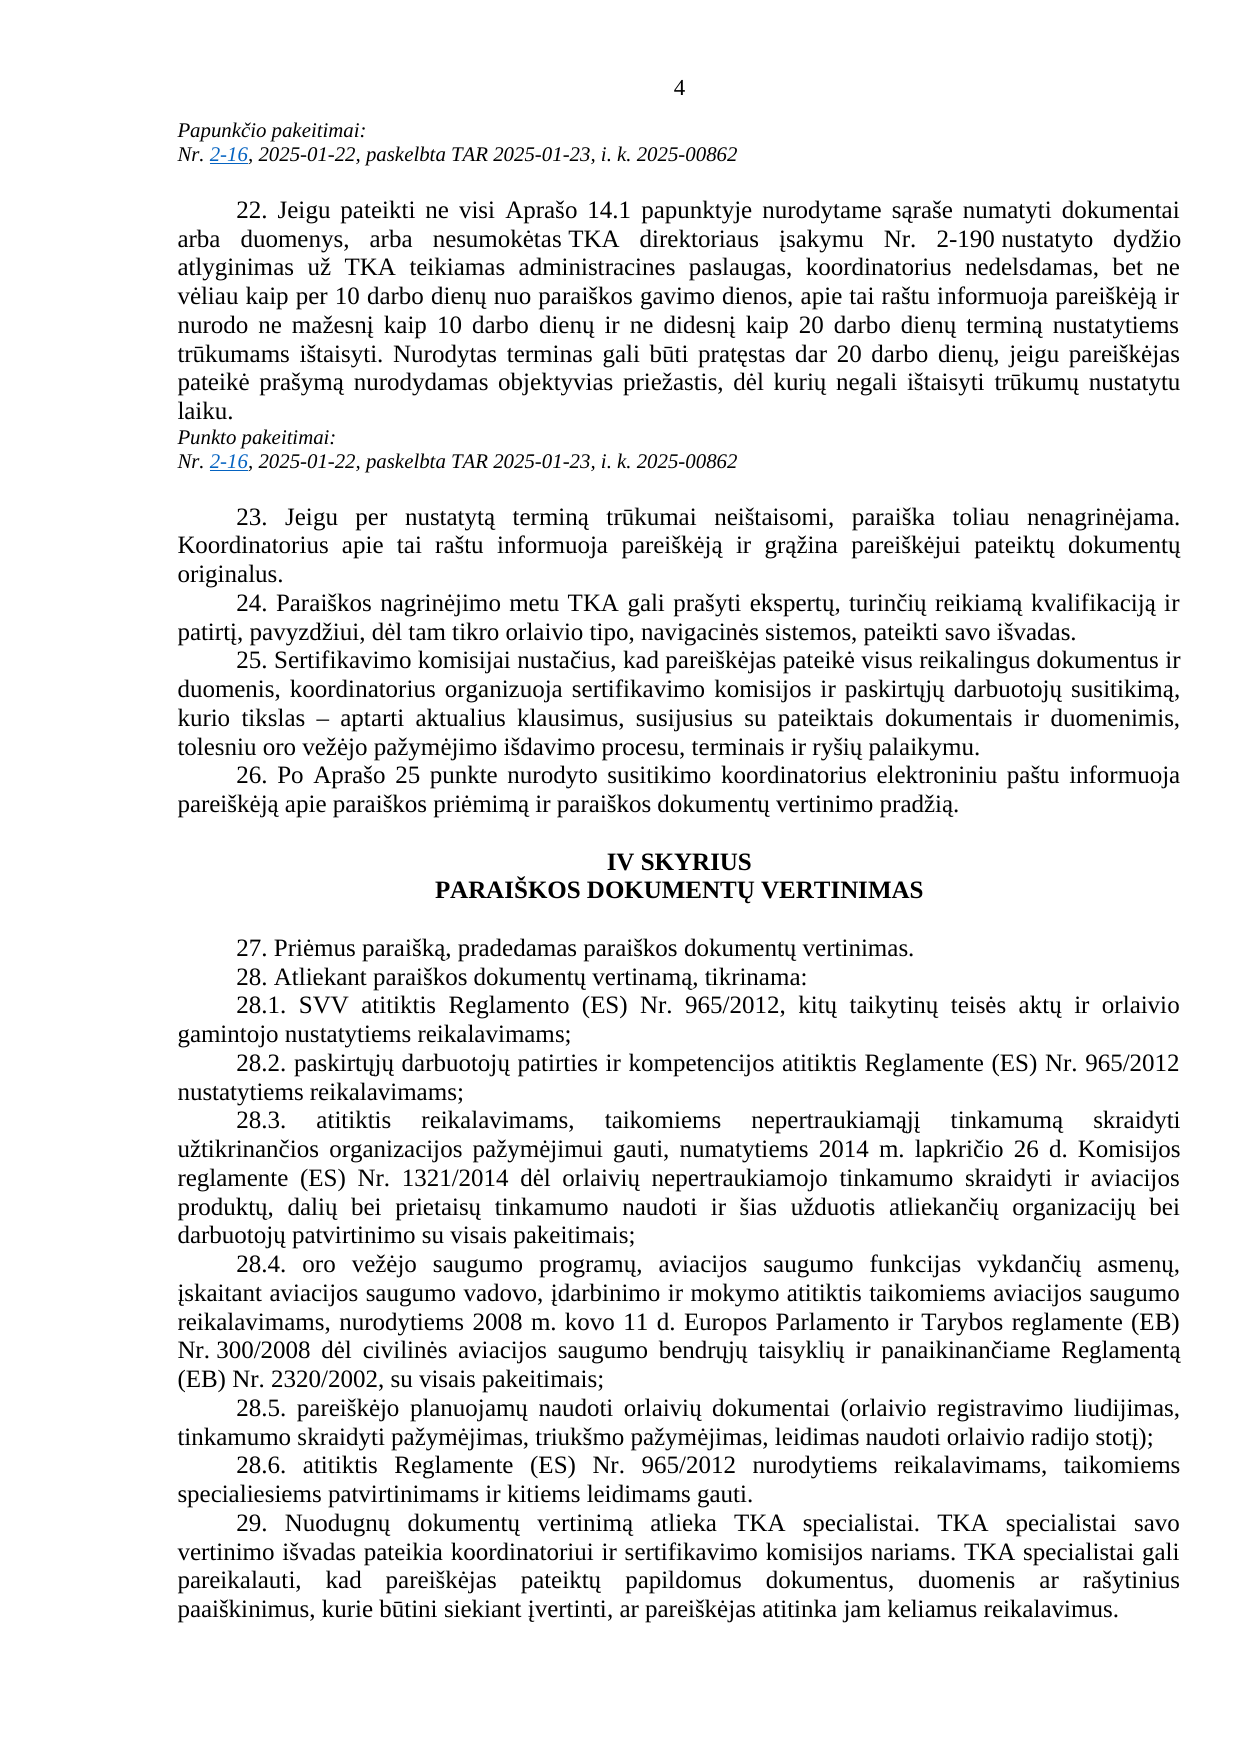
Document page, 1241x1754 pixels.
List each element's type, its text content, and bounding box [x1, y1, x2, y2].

text 28.3. atitiktis reikalavimams, taikomiems nepertraukiamąjį tinkamumą skraidyti užtikrinančios organizacijos pažymėjimui gauti, numatytiems 2014 m. lapkričio 26 d. Komisijos reglamente (ES) Nr. 1321/2014 dėl orlaivių nepertraukiamojo tinkamumo skraidyti ir aviacijos produktų, dalių bei prietaisų tinkamumo naudoti ir šias užduotis atliekančių organizacijų bei darbuotojų patvirtinimo su visais pakeitimais; [177, 1106, 1181, 1249]
text 27. Priėmus paraišką, pradedamas paraiškos dokumentų vertinimas. [177, 933, 1181, 962]
text 28.2. paskirtųjų darbuotojų patirties ir kompetencijos atitiktis Reglamente (ES) Nr. 965/2012 nustatytiems reikalavimams; [177, 1048, 1181, 1106]
text 28. Atliekant paraiškos dokumentų vertinamą, tikrinama: [177, 962, 1181, 991]
text 29. Nuodugnų dokumentų vertinimą atlieka TKA specialistai. TKA specialistai savo vertinimo išvadas pateikia koordinatoriui ir sertifikavimo komisijos nariams. TKA specialistai gali pareikalauti, kad pareiškėjas pateiktų papildomus dokumentus, duomenis ar rašytinius paaiškinimus, kurie būtini siekiant įvertinti, ar pareiškėjas atitinka jam keliamus reikalavimus. [177, 1508, 1181, 1623]
text Papunkčio pakeitimai: [177, 118, 1181, 142]
text 28.1. SVV atitiktis Reglamento (ES) Nr. 965/2012, kitų taikytinų teisės aktų ir orlaivio gamintojo nustatytiems reikalavimams; [177, 991, 1181, 1048]
text 28.5. pareiškėjo planuojamų naudoti orlaivių dokumentai (orlaivio registravimo liudijimas, tinkamumo skraidyti pažymėjimas, triukšmo pažymėjimas, leidimas naudoti orlaivio radijo stotį); [177, 1393, 1181, 1451]
text 25. Sertifikavimo komisijai nustačius, kad pareiškėjas pateikė visus reikalingus dokumentus ir duomenis, koordinatorius organizuoja sertifikavimo komisijos ir paskirtųjų darbuotojų susitikimą, kurio tikslas – aptarti aktualius klausimus, susijusius su pateiktais dokumentais ir duomenimis, tolesniu oro vežėjo pažymėjimo išdavimo procesu, terminais ir ryšių palaikymu. [177, 646, 1181, 761]
text Nr. 2-16, 2025-01-22, paskelbta TAR 2025-01-23, i. k. 2025-00862 [177, 142, 1181, 166]
text 22. Jeigu pateikti ne visi Aprašo 14.1 papunktyje nurodytame sąraše numatyti dokumentai arba duomenys, arba nesumokėtas TKA direktoriaus įsakymu Nr. 2-190 nustatyto dydžio atlyginimas už TKA teikiamas administracines paslaugas, koordinatorius nedelsdamas, bet ne vėliau kaip per 10 darbo dienų nuo paraiškos gavimo dienos, apie tai raštu informuoja pareiškėją ir nurodo ne mažesnį kaip 10 darbo dienų ir ne didesnį kaip 20 darbo dienų terminą nustatytiems trūkumams ištaisyti. Nurodytas terminas gali būti pratęstas dar 20 darbo dienų, jeigu pareiškėjas pateikė prašymą nurodydamas objektyvias priežastis, dėl kurių negali ištaisyti trūkumų nustatytu laiku. [177, 195, 1181, 425]
text 26. Po Aprašo 25 punkte nurodyto susitikimo koordinatorius elektroniniu paštu informuoja pareiškėją apie paraiškos priėmimą ir paraiškos dokumentų vertinimo pradžią. [177, 761, 1181, 818]
text Punkto pakeitimai: [177, 425, 1181, 449]
text 23. Jeigu per nustatytą terminą trūkumai neištaisomi, paraiška toliau nenagrinėjama. Koordinatorius apie tai raštu informuoja pareiškėją ir grąžina pareiškėjui pateiktų dokumentų originalus. [177, 502, 1181, 588]
text 28.6. atitiktis Reglamente (ES) Nr. 965/2012 nurodytiems reikalavimams, taikomiems specialiesiems patvirtinimams ir kitiems leidimams gauti. [177, 1451, 1181, 1508]
text Nr. 2-16, 2025-01-22, paskelbta TAR 2025-01-23, i. k. 2025-00862 [177, 449, 1181, 473]
text 28.4. oro vežėjo saugumo programų, aviacijos saugumo funkcijas vykdančių asmenų, įskaitant aviacijos saugumo vadovo, įdarbinimo ir mokymo atitiktis taikomiems aviacijos saugumo reikalavimams, nurodytiems 2008 m. kovo 11 d. Europos Parlamento ir Tarybos reglamente (EB) Nr. 300/2008 dėl civilinės aviacijos saugumo bendrųjų taisyklių ir panaikinančiame Reglamentą (EB) Nr. 2320/2002, su visais pakeitimais; [177, 1249, 1181, 1393]
text 24. Paraiškos nagrinėjimo metu TKA gali prašyti ekspertų, turinčių reikiamą kvalifikaciją ir patirtį, pavyzdžiui, dėl tam tikro orlaivio tipo, navigacinės sistemos, pateikti savo išvadas. [177, 588, 1181, 646]
text PARAIŠKOS DOKUMENTŲ VERTINIMAS [177, 876, 1181, 904]
text IV SKYRIUS [177, 847, 1181, 876]
